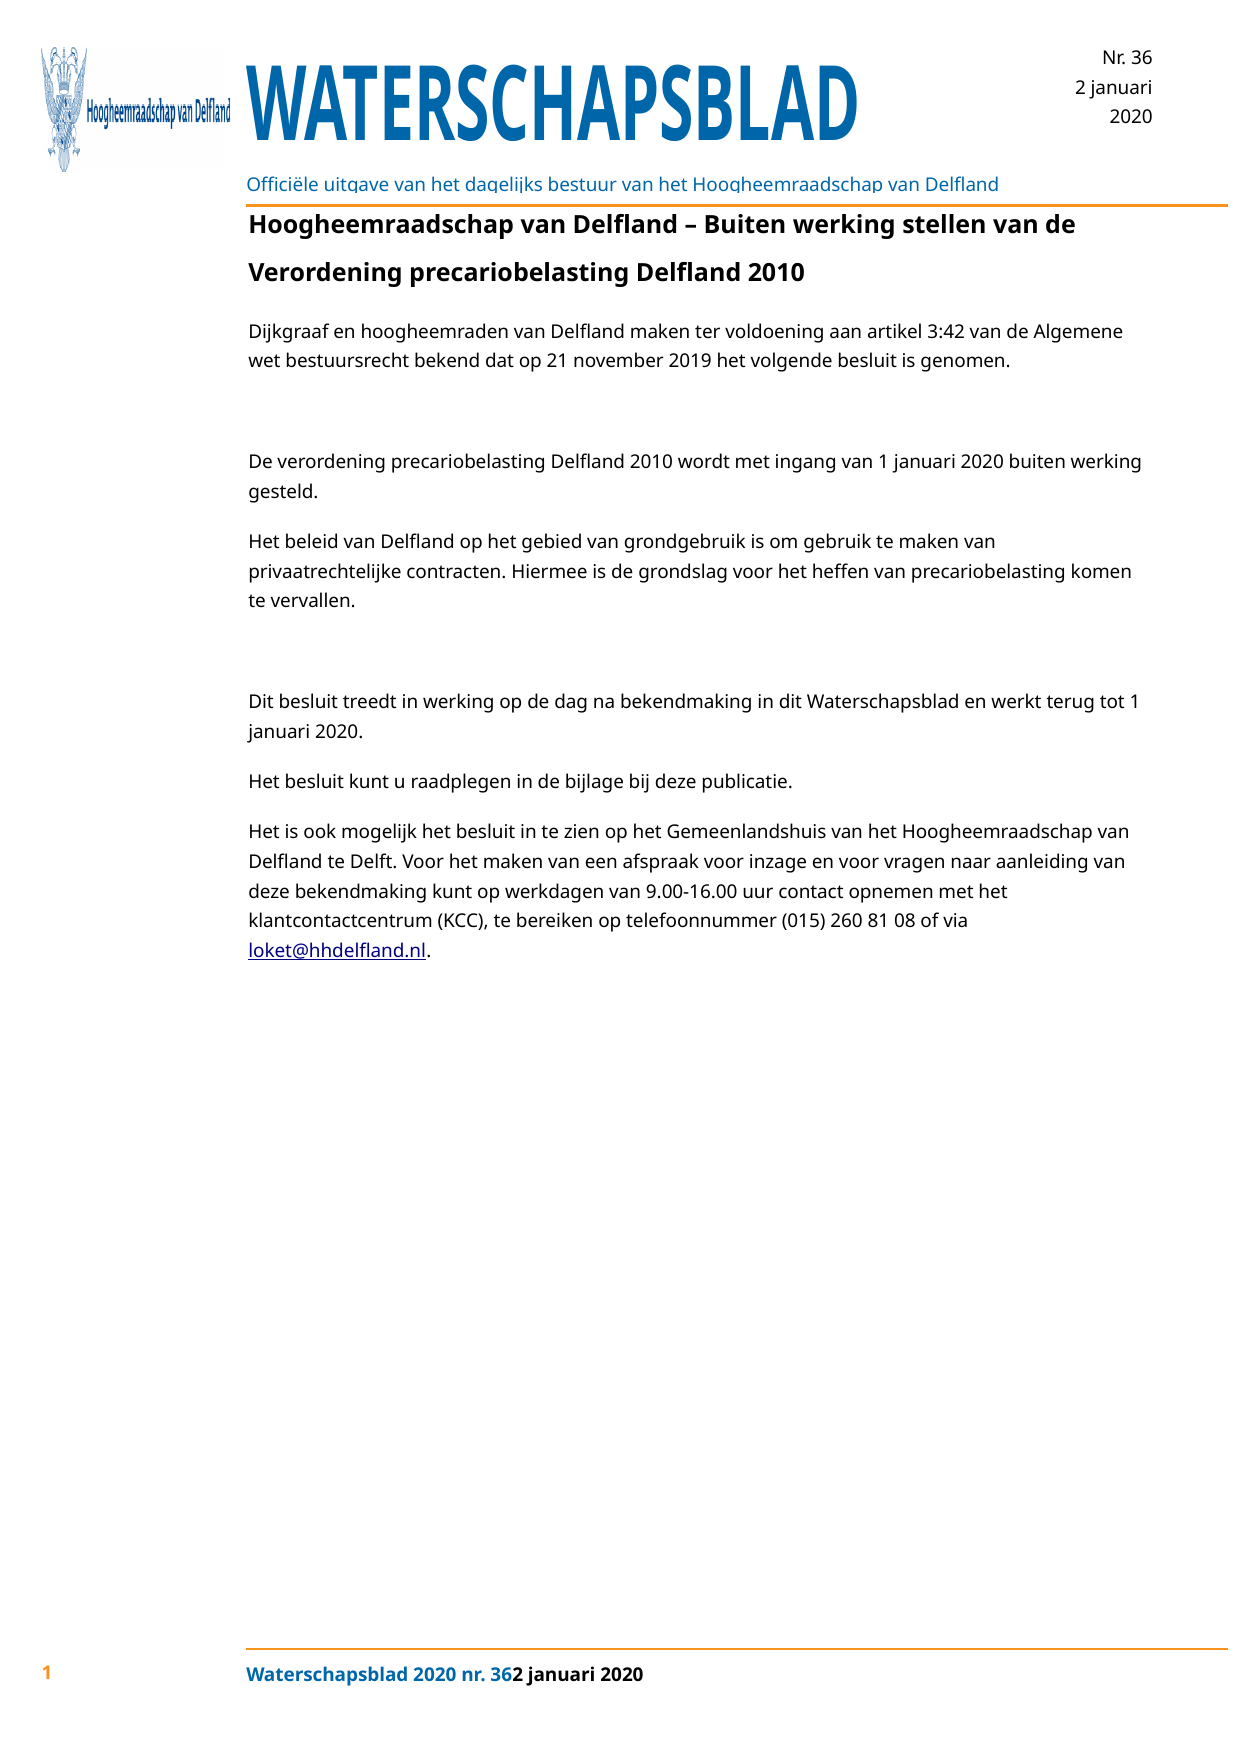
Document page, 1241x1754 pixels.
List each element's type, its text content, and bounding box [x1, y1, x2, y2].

text Hoogheemraadschap van Delfland – Buiten werking stellen van de Verordening precariobelasting Delfland 2010 [248, 207, 1152, 288]
text Het beleid van Delfland op het gebied van grondgebruik is om gebruik te maken van privaatrechtelijke contracten. Hiermee is de grondslag voor het heffen van precariobelasting komen te vervallen. [248, 528, 1152, 613]
text Het besluit kunt u raadplegen in de bijlage bij deze publicatie. [248, 768, 1152, 794]
picture [41, 47, 231, 172]
text Dijkgraaf en hoogheemraden van Delfland maken ter voldoening aan artikel 3:42 van de Algemene wet bestuursrecht bekend dat op 21 november 2019 het volgende besluit is genomen. [248, 318, 1152, 373]
text De verordening precariobelasting Delfland 2010 wordt met ingang van 1 januari 2020 buiten werking gesteld. [248, 448, 1152, 504]
text Dit besluit treedt in werking op de dag na bekendmaking in dit Waterschapsblad en werkt terug tot 1 januari 2020. [248, 688, 1152, 744]
text Het is ook mogelijk het besluit in te zien op het Gemeenlandshuis van het Hoogheemraadschap van Delfland te Delft. Voor het maken van een afspraak voor inzage en voor vragen naar aanleiding van deze bekendmaking kunt op werkdagen van 9.00-16.00 uur contact opnemen met het klantcontactcentrum (KCC), te bereiken op telefoonnummer (015) 260 81 08 of via loket@hhdelfland.nl. [248, 819, 1152, 963]
